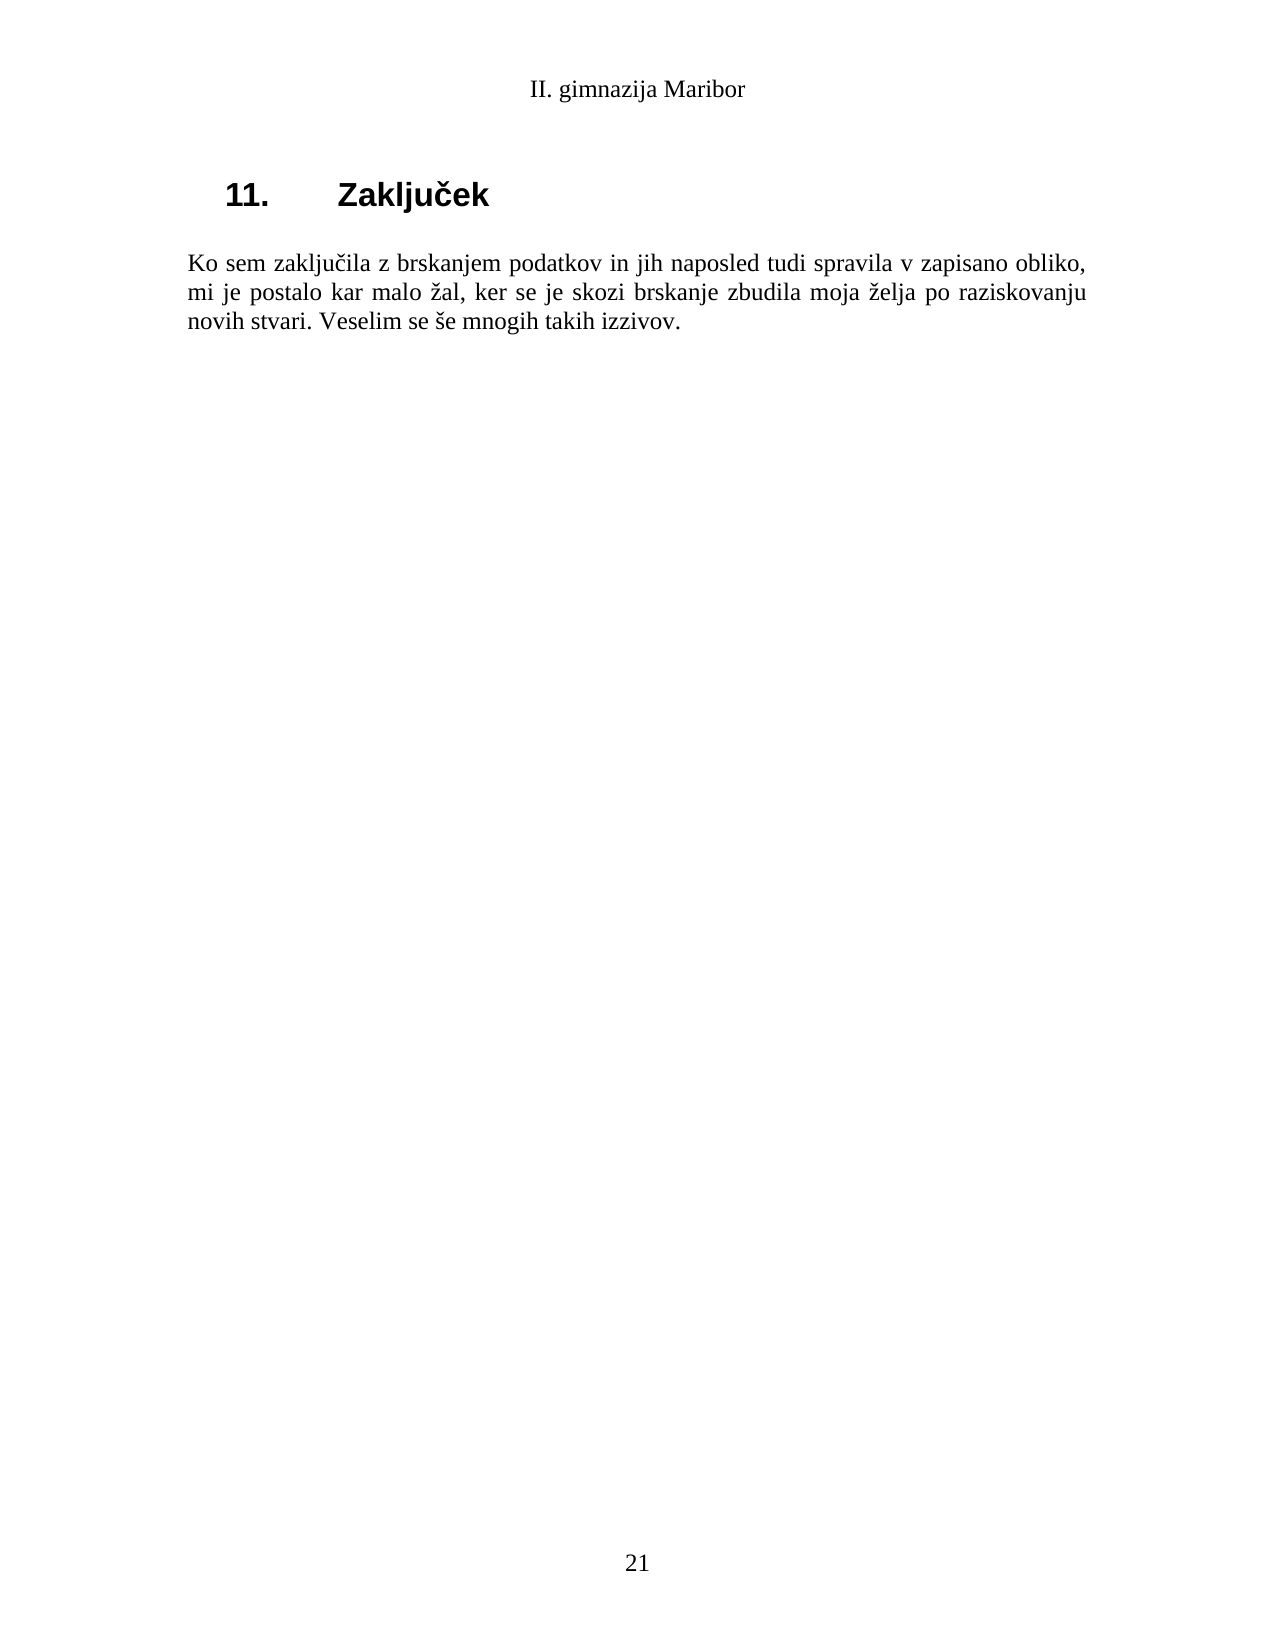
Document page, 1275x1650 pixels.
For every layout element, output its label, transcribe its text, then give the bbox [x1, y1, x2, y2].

text Ko sem zaključila z brskanjem podatkov in jih naposled tudi spravila v zapisano obliko, mi je postalo kar malo žal, ker se je skozi brskanje zbudila moja želja po raziskovanju novih stvari. Veselim se še mnogih takih izzivov. [187, 248, 1087, 335]
subtitle Zaključek [225, 175, 1087, 213]
